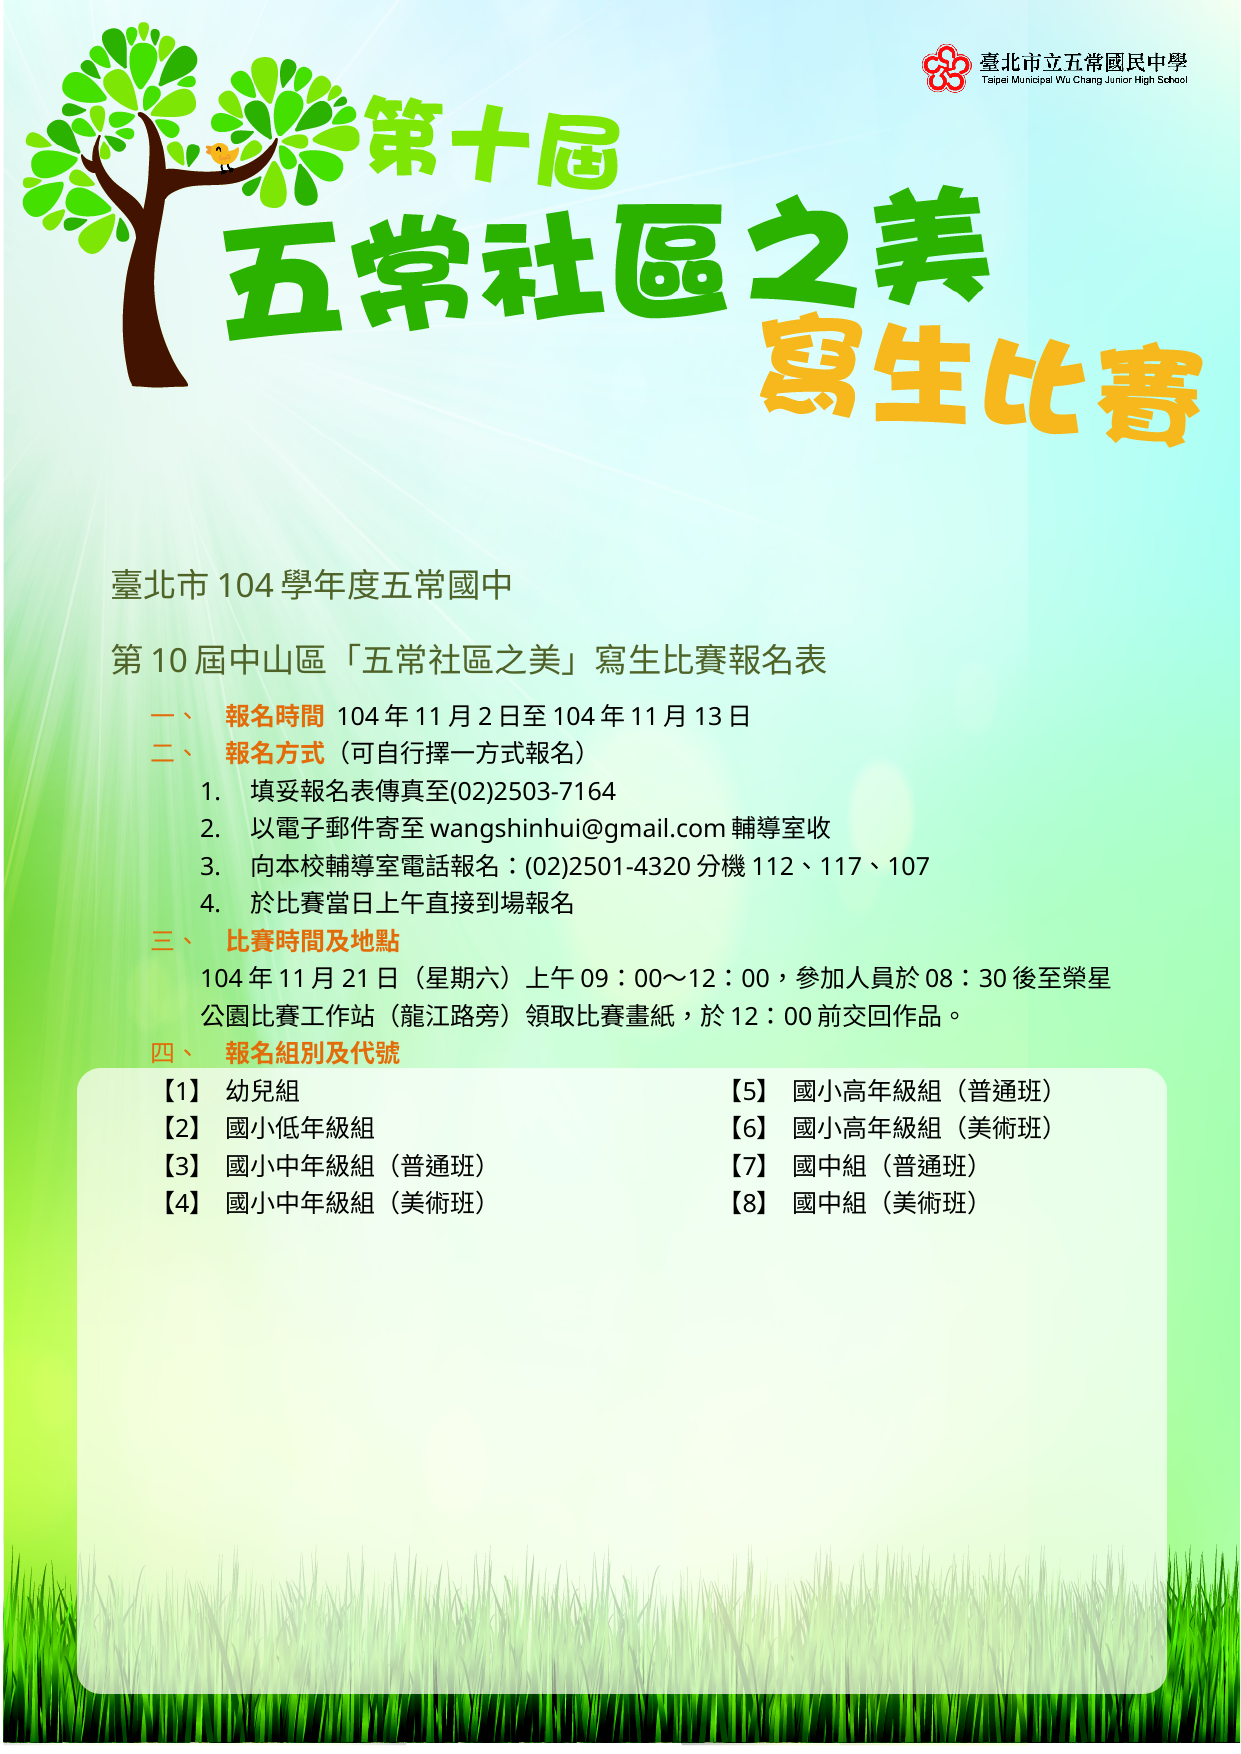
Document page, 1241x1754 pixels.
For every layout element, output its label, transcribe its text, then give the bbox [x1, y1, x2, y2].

list 國中組（美術班） [717, 1177, 1165, 1214]
list 公園比賽工作站（龍江路旁）領取比賽畫紙，於12：00前交回作品。 [200, 989, 1165, 1027]
list 填妥報名表傳真至(02)2503-7164 [200, 764, 1165, 802]
list 104年11月21日（星期六）上午09：00～12：00，參加人員於08：30後至榮星 [200, 952, 1165, 989]
text 第10屆中山區「五常社區之美」寫生比賽報名表 [75, 614, 1165, 689]
list 國小中年級組（美術班） [150, 1177, 598, 1214]
list 比賽時間及地點 [150, 914, 1165, 952]
list 國小中年級組（普通班） [150, 1139, 598, 1177]
list 報名時間 104年11月2日至104年11月13日 [150, 689, 1165, 727]
text 臺北市104學年度五常國中 [75, 539, 1165, 614]
list 國小低年級組 [150, 1102, 598, 1139]
list 國小高年級組（普通班） [717, 1064, 1165, 1102]
list 向本校輔導室電話報名：(02)2501-4320分機112、117、107 [200, 839, 1165, 877]
list 國中組（普通班） [717, 1139, 1165, 1177]
list 以電子郵件寄至wangshinhui@gmail.com輔導室收 [200, 802, 1165, 839]
list 國小高年級組（美術班） [717, 1102, 1165, 1139]
list 於比賽當日上午直接到場報名 [200, 877, 1165, 914]
list 報名組別及代號 [150, 1027, 1165, 1064]
list 幼兒組 [150, 1064, 598, 1102]
picture [0, 0, 1241, 1754]
list 報名方式（可自行擇一方式報名） [150, 727, 1165, 764]
